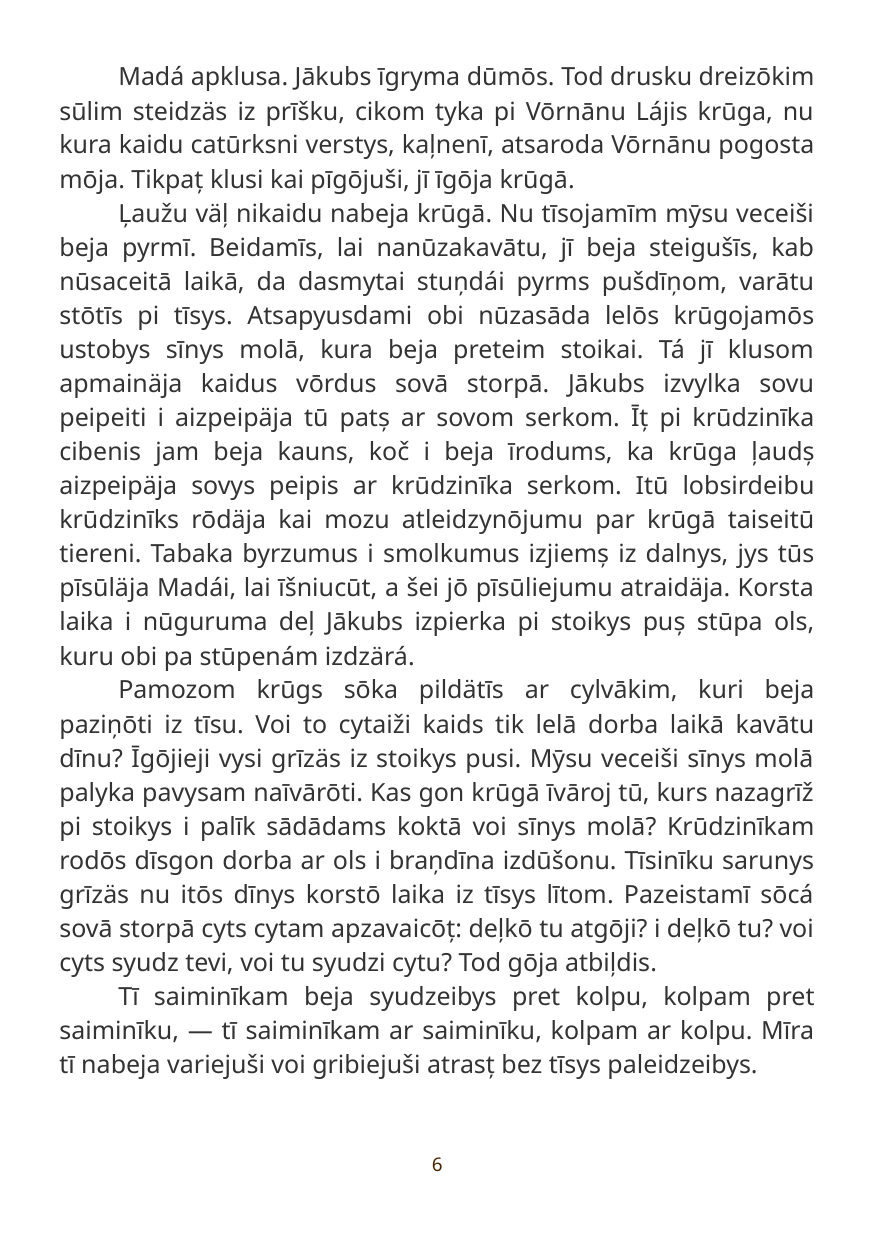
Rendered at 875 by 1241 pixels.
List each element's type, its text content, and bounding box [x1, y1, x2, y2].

text Ļaužu väļ nikaidu nabeja krūgā. Nu tīsojamīm mȳsu veceiši beja pyrmī. Beidamīs, lai nanūzakavātu, jī beja steigušīs, kab nūsaceitā laikā, da dasmytai stuņdái pyrms pušdīņom, varātu stōtīs pi tīsys. Atsapyusdami obi nūzasāda lelōs krūgojamōs ustobys sīnys molā, kura beja preteim stoikai. Tá jī klusom apmainäja kaidus vōrdus sovā storpā. Jākubs izvylka sovu peipeiti i aizpeipäja tū patș ar sovom serkom. Īț pi krūdzinīka cibenis jam beja kauns, koč i beja īrodums, ka krūga ļaudș aizpeipäja sovys peipis ar krūdzinīka serkom. Itū lobsirdeibu krūdzinīks rōdäja kai mozu atleidzynōjumu par krūgā taiseitū tiereni. Tabaka byrzumus i smolkumus izjiemș iz dalnys, jys tūs pīsūläja Madái, lai īšniucūt, a šei jō pīsūliejumu atraidäja. Korsta laika i nūguruma deļ Jākubs izpierka pi stoikys puș stūpa ols, kuru obi pa stūpenám izdzärá. [59, 195, 815, 672]
text Tī saiminīkam beja syudzeibys pret kolpu, kolpam pret saiminīku, — tī saiminīkam ar saiminīku, kolpam ar kolpu. Mīra tī nabeja variejuši voi gribiejuši atrasț bez tīsys paleidzeibys. [59, 979, 815, 1081]
text Madá apklusa. Jākubs īgryma dūmōs. Tod drusku dreizōkim sūlim steidzäs iz prīšku, cikom tyka pi Vōrnānu Lájis krūga, nu kura kaidu catūrksni verstys, kaļnenī, atsaroda Vōrnānu pogosta mōja. Tikpaț klusi kai pīgōjuši, jī īgōja krūgā. [59, 59, 815, 195]
text Pamozom krūgs sōka pildätīs ar cylvākim, kuri beja paziņōti iz tīsu. Voi to cytaiži kaids tik lelā dorba laikā kavātu dīnu? Īgōjieji vysi grīzäs iz stoikys pusi. Mȳsu veceiši sīnys molā palyka pavysam naīvārōti. Kas gon krūgā īvāroj tū, kurs nazagrīž pi stoikys i palīk sādādams koktā voi sīnys molā? Krūdzinīkam rodōs dīsgon dorba ar ols i braņdīna izdūšonu. Tīsinīku sarunys grīzäs nu itōs dīnys korstō laika iz tīsys lītom. Pazeistamī sōcá sovā storpā cyts cytam apzavaicōț: deļkō tu atgōji? i deļkō tu? voi cyts syudz tevi, voi tu syudzi cytu? Tod gōja atbiļdis. [59, 672, 815, 979]
